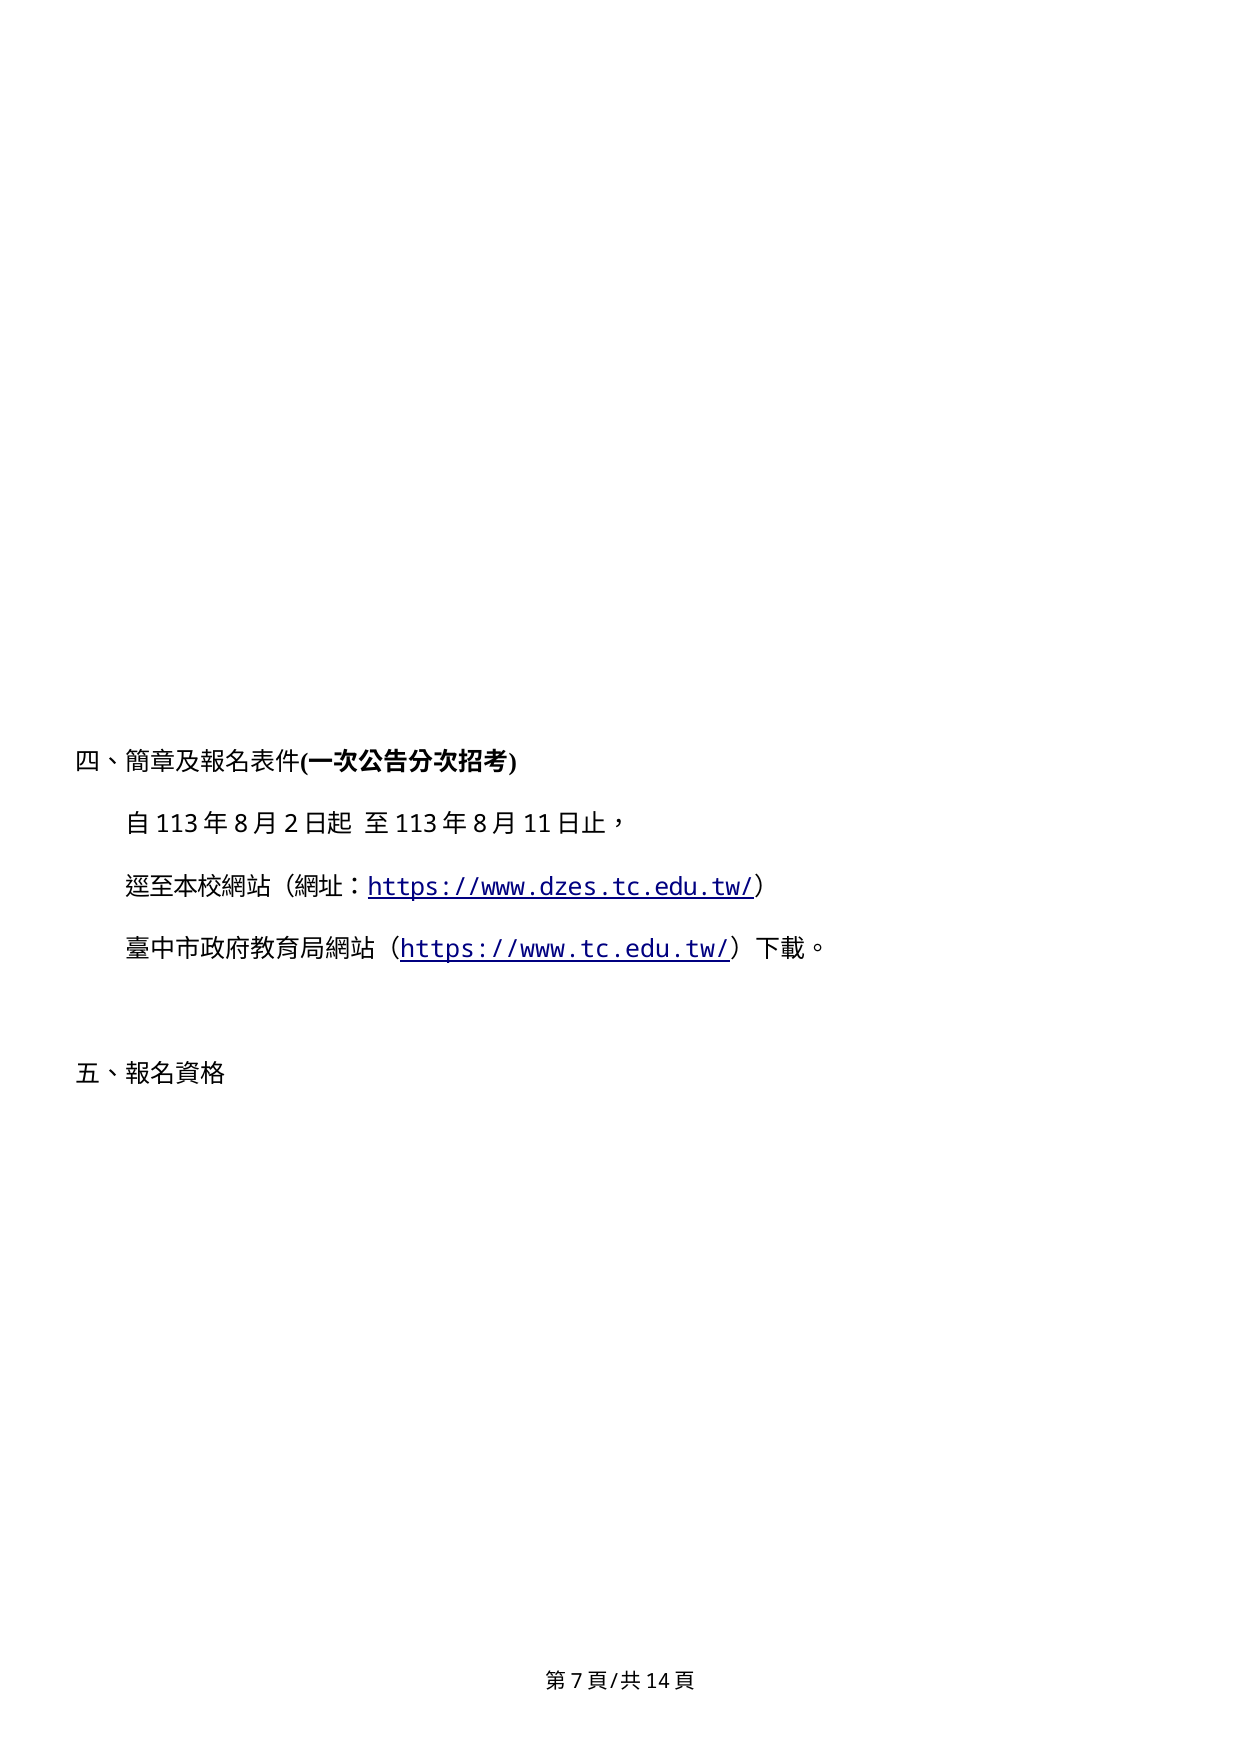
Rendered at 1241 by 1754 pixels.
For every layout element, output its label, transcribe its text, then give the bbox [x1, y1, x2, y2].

text 四、簡章及報名表件(一次公告分次招考) [75, 718, 1165, 780]
text 五、報名資格 [75, 1030, 1165, 1093]
text 自113年8月2日起 至113年8月11日止， [125, 780, 1165, 843]
text 臺中市政府教育局網站（https://www.tc.edu.tw/）下載。 [125, 905, 1165, 968]
text 逕至本校網站（網址：https://www.dzes.tc.edu.tw/） [125, 843, 1165, 905]
